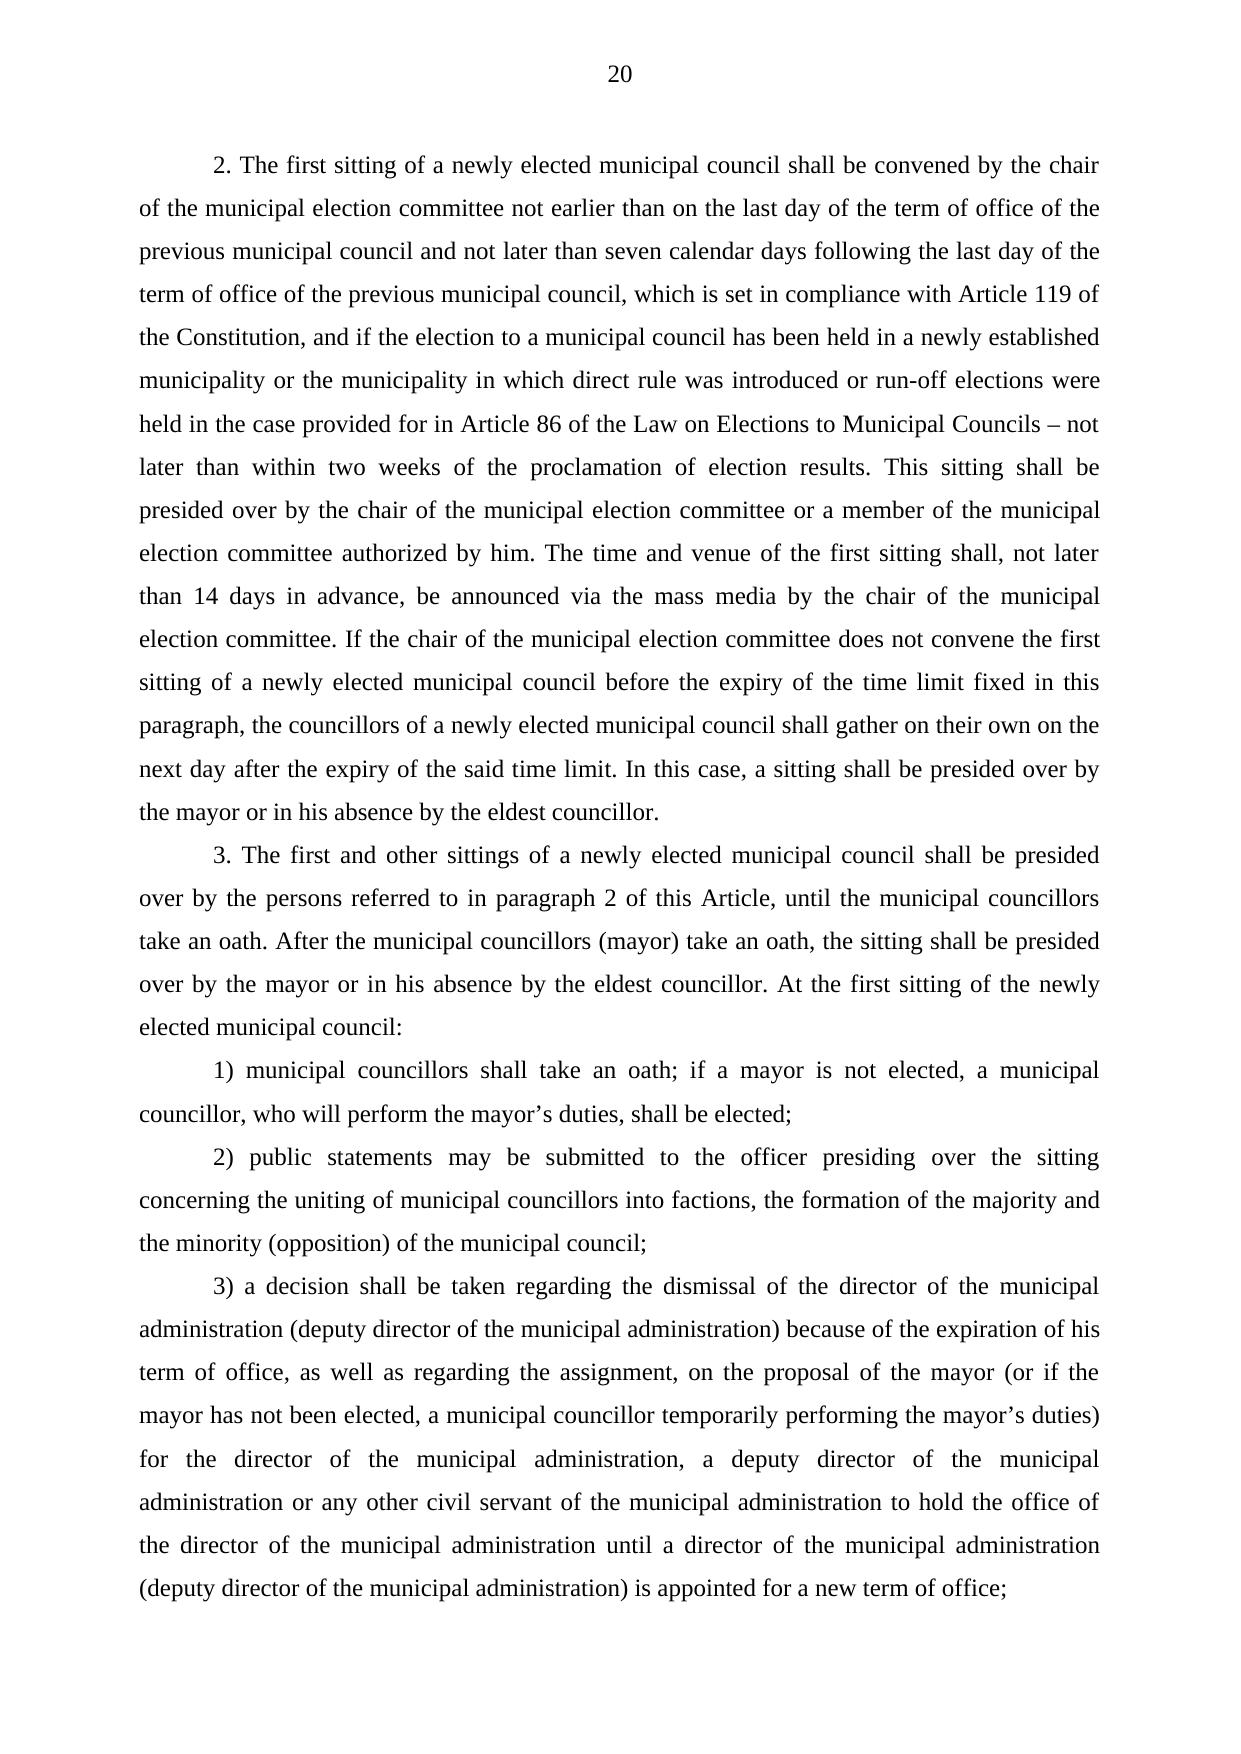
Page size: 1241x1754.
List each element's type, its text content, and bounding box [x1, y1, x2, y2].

text 2. The first sitting of a newly elected municipal council shall be convened by the chair of the municipal election committee not earlier than on the last day of the term of office of the previous municipal council and not later than seven calendar days following the last day of the term of office of the previous municipal council, which is set in compliance with Article 119 of the Constitution, and if the election to a municipal council has been held in a newly established municipality or the municipality in which direct rule was introduced or run-off elections were held in the case provided for in Article 86 of the Law on Elections to Municipal Councils – not later than within two weeks of the proclamation of election results. This sitting shall be presided over by the chair of the municipal election committee or a member of the municipal election committee authorized by him. The time and venue of the first sitting shall, not later than 14 days in advance, be announced via the mass media by the chair of the municipal election committee. If the chair of the municipal election committee does not convene the first sitting of a newly elected municipal council before the expiry of the time limit fixed in this paragraph, the councillors of a newly elected municipal council shall gather on their own on the next day after the expiry of the said time limit. In this case, a sitting shall be presided over by the mayor or in his absence by the eldest councillor. [139, 150, 1101, 826]
text 2) public statements may be submitted to the officer presiding over the sitting concerning the uniting of municipal councillors into factions, the formation of the majority and the minority (opposition) of the municipal council; [139, 1142, 1101, 1257]
text 3. The first and other sittings of a newly elected municipal council shall be presided over by the persons referred to in paragraph 2 of this Article, until the municipal councillors take an oath. After the municipal councillors (mayor) take an oath, the sitting shall be presided over by the mayor or in his absence by the eldest councillor. At the first sitting of the newly elected municipal council: [139, 840, 1101, 1041]
text 1) municipal councillors shall take an oath; if a mayor is not elected, a municipal councillor, who will perform the mayor’s duties, shall be elected; [139, 1056, 1101, 1127]
text 3) a decision shall be taken regarding the dismissal of the director of the municipal administration (deputy director of the municipal administration) because of the expiration of his term of office, as well as regarding the assignment, on the proposal of the mayor (or if the mayor has not been elected, a municipal councillor temporarily performing the mayor’s duties) for the director of the municipal administration, a deputy director of the municipal administration or any other civil servant of the municipal administration to hold the office of the director of the municipal administration until a director of the municipal administration (deputy director of the municipal administration) is appointed for a new term of office; [139, 1271, 1101, 1602]
